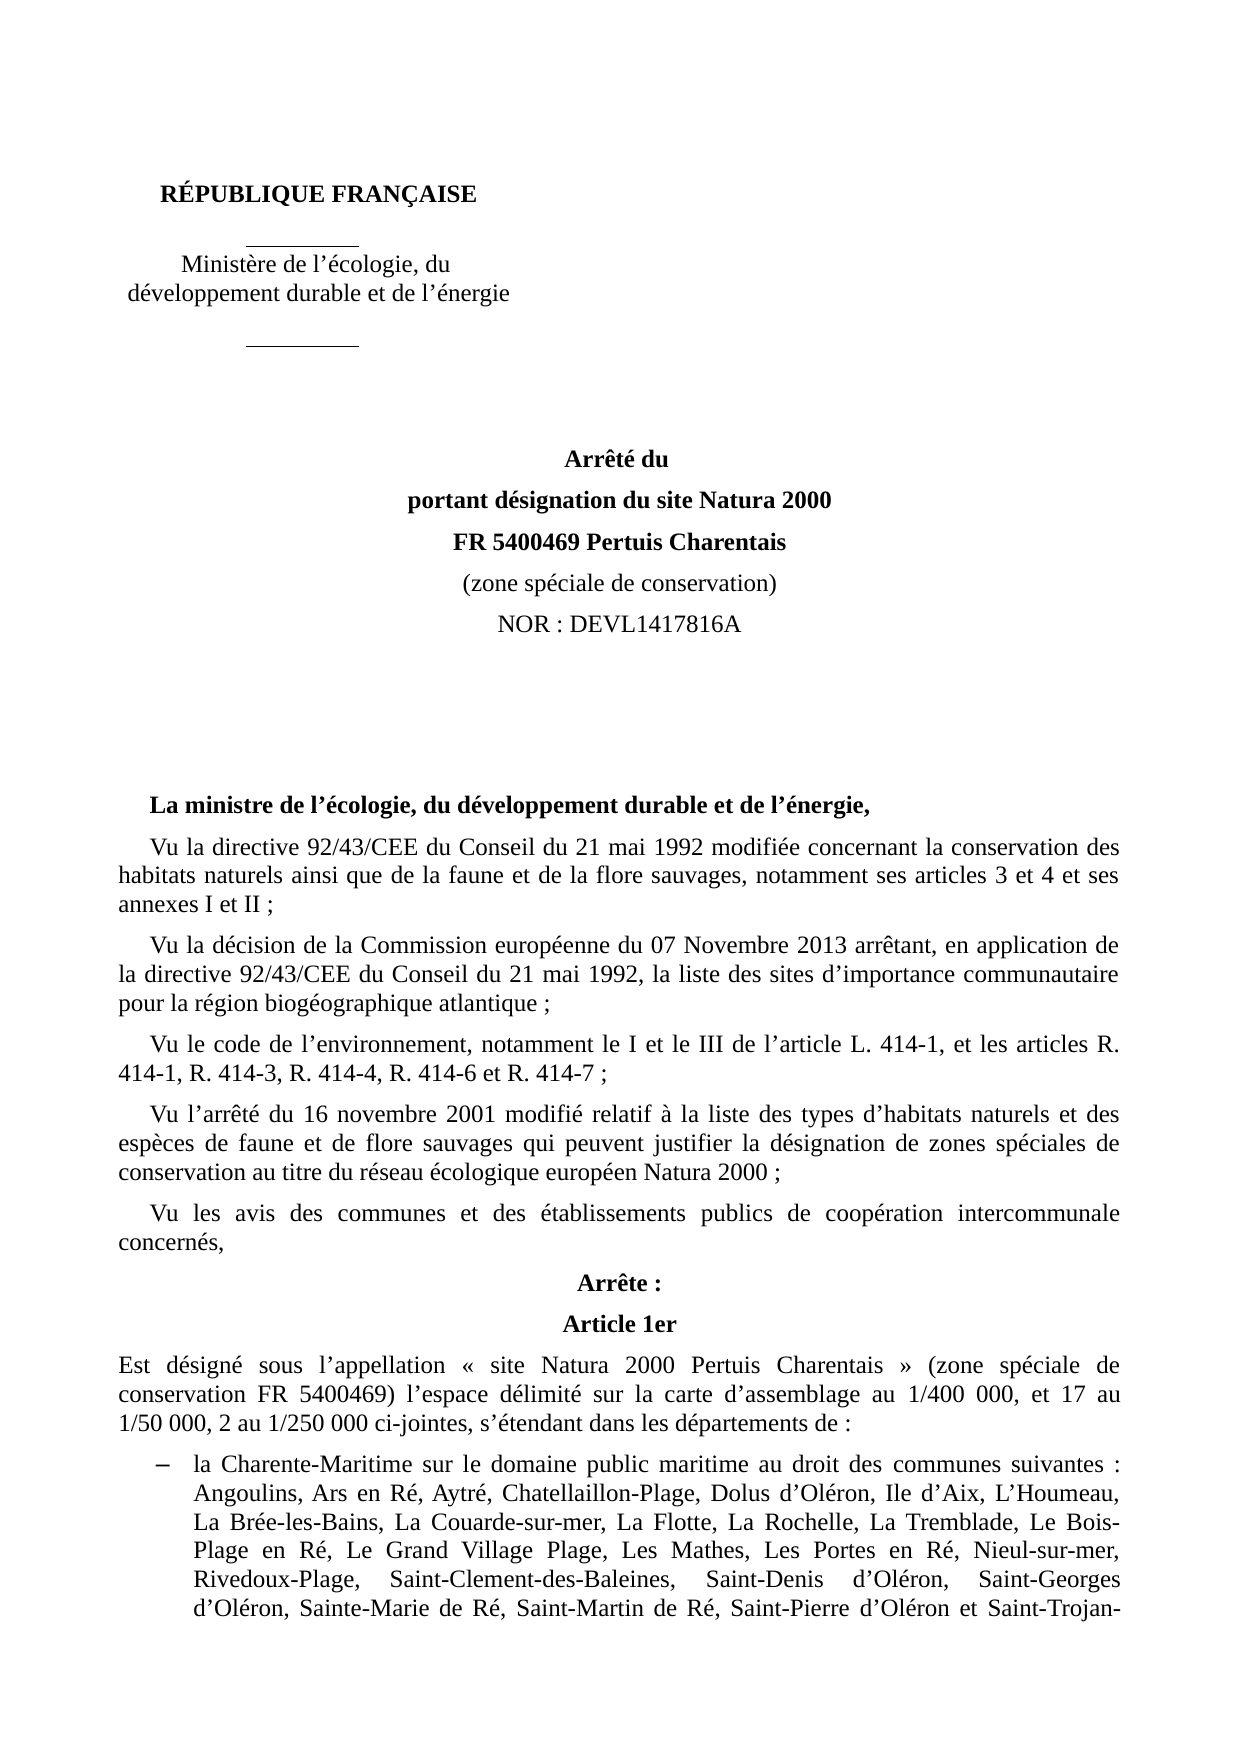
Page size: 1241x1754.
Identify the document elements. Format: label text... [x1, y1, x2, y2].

text (zone spéciale de conservation) [118, 568, 1121, 597]
text Est désigné sous l’appellation « site Natura 2000 Pertuis Charentais » (zone spéciale de conservation FR 5400469) l’espace délimité sur la carte d’assemblage au 1/400 000, et 17 au 1/50 000, 2 au 1/250 000 ci-jointes, s’étendant dans les départements de : [118, 1351, 1121, 1437]
text La ministre de l’écologie, du développement durable et de l’énergie, [118, 791, 1121, 819]
text portant désignation du site Natura 2000 [118, 486, 1121, 514]
text FR 5400469 Pertuis Charentais [118, 527, 1121, 556]
list la Charente-Maritime sur le domaine public maritime au droit des communes suivantes : Angoulins, Ars en Ré, Aytré, Chatellaillon-Plage, Dolus d’Oléron, Ile d’Aix, L’Houmeau, La Brée-les-Bains, La Couarde-sur-mer, La Flotte, La Rochelle, La Tremblade, Le Bois-Plage en Ré, Le Grand Village Plage, Les Mathes, Les Portes en Ré, Nieul-sur-mer, Rivedoux-Plage, Saint-Clement-des-Baleines, Saint-Denis d’Oléron, Saint-Georges d’Oléron, Sainte-Marie de Ré, Saint-Martin de Ré, Saint-Pierre d’Oléron et Saint-Trojan- [156, 1449, 1121, 1622]
table_cell [359, 323, 519, 346]
text NOR : DEVL1417816A [118, 609, 1121, 638]
text Article 1er [118, 1309, 1121, 1338]
table_cell [359, 223, 519, 246]
text Vu la décision de la Commission européenne du 07 Novembre 2013 arrêtant, en application de la directive 92/43/CEE du Conseil du 21 mai 1992, la liste des sites d’importance communautaire pour la région biogéographique atlantique ; [118, 931, 1121, 1017]
text Vu le code de l’environnement, notamment le I et le III de l’article L. 414-1, et les articles R. 414-1, R. 414-3, R. 414-4, R. 414-6 et R. 414-7 ; [118, 1029, 1121, 1087]
text Vu les avis des communes et des établissements publics de coopération intercommunale concernés, [118, 1198, 1121, 1256]
text Vu l’arrêté du 16 novembre 2001 modifié relatif à la liste des types d’habitats naturels et des espèces de faune et de flore sauvages qui peuvent justifier la désignation de zones spéciales de conservation au titre du réseau écologique européen Natura 2000 ; [118, 1099, 1121, 1186]
table_header RÉPUBLIQUE FRANÇAISE [118, 176, 519, 223]
table_cell [246, 223, 359, 246]
table_cell Ministère de l’écologie, du développement durable et de l’énergie [118, 246, 519, 322]
text Arrête : [118, 1268, 1121, 1297]
table_cell [246, 323, 359, 346]
table_cell [118, 323, 246, 346]
text Vu la directive 92/43/CEE du Conseil du 21 mai 1992 modifiée concernant la conservation des habitats naturels ainsi que de la faune et de la flore sauvages, notamment ses articles 3 et 4 et ses annexes I et II ; [118, 832, 1121, 918]
table_cell [118, 223, 246, 246]
text Arrêté du [118, 444, 1121, 473]
